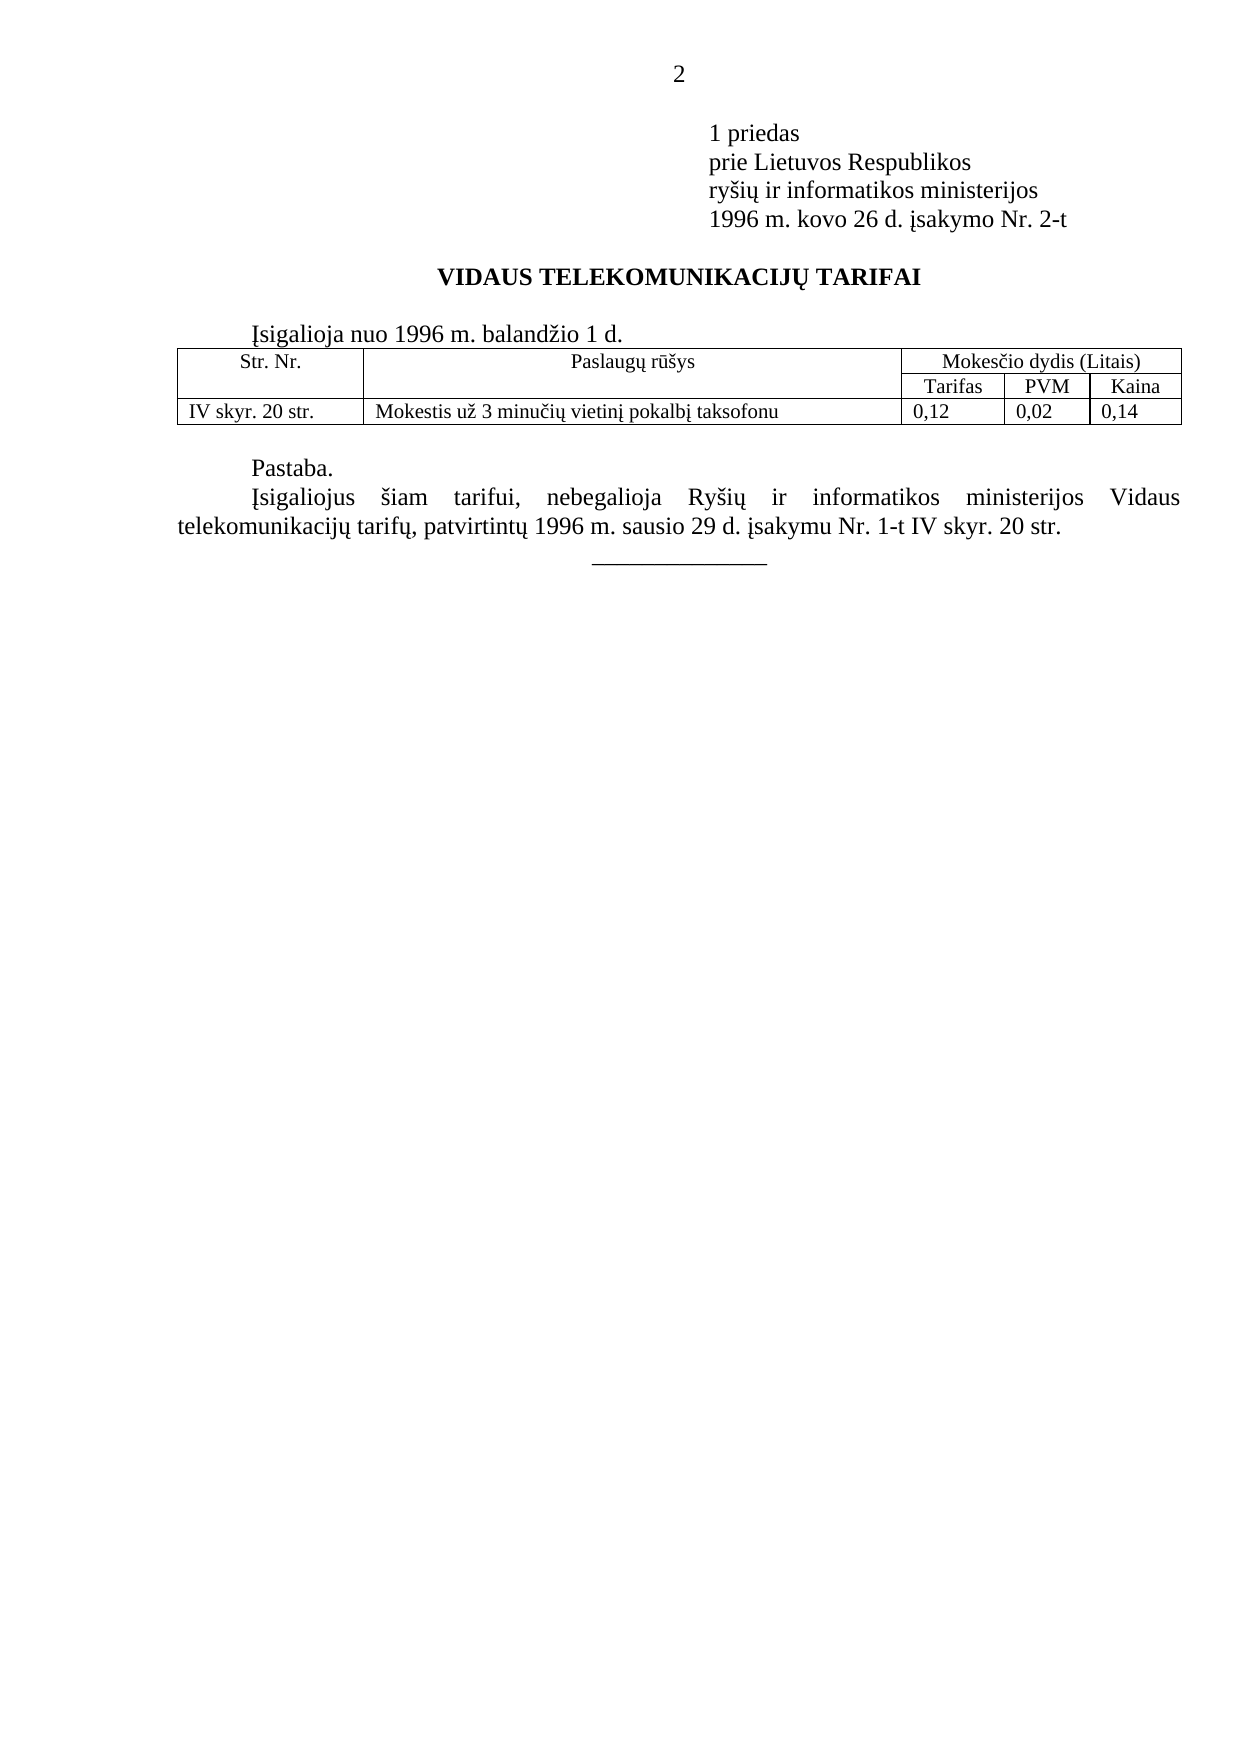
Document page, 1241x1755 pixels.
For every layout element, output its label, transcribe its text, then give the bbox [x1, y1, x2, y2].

text prie Lietuvos Respublikos [177, 147, 1181, 176]
table_cell 0,12 [902, 399, 1004, 423]
table_cell Kaina [1091, 374, 1181, 398]
table_cell Mokestis už 3 minučių vietinį pokalbį taksofonu [364, 399, 901, 423]
text Įsigalioja nuo 1996 m. balandžio 1 d. [177, 319, 1181, 348]
table_header Str. Nr. [178, 349, 363, 398]
text Įsigaliojus šiam tarifui, nebegalioja Ryšių ir informatikos ministerijos Vidaus telekomunikacijų tarifų, patvirtintų 1996 m. sausio 29 d. įsakymu Nr. 1-t IV skyr. 20 str. [177, 482, 1181, 539]
text Pastaba. [177, 453, 1181, 482]
text VIDAUS TELEKOMUNIKACIJŲ TARIFAI [177, 262, 1181, 291]
text 1996 m. kovo 26 d. įsakymo Nr. 2-t [177, 204, 1181, 233]
table_header Mokesčio dydis (Litais) [902, 349, 1181, 373]
text ryšių ir informatikos ministerijos [177, 176, 1181, 204]
table_cell 0,02 [1005, 399, 1089, 423]
text 1 priedas [177, 118, 1181, 147]
text ______________ [177, 539, 1181, 568]
table_cell Tarifas [902, 374, 1004, 398]
table_cell IV skyr. 20 str. [178, 399, 363, 423]
table_cell PVM [1005, 374, 1089, 398]
table_cell 0,14 [1091, 399, 1181, 423]
table_header Paslaugų rūšys [364, 349, 901, 398]
